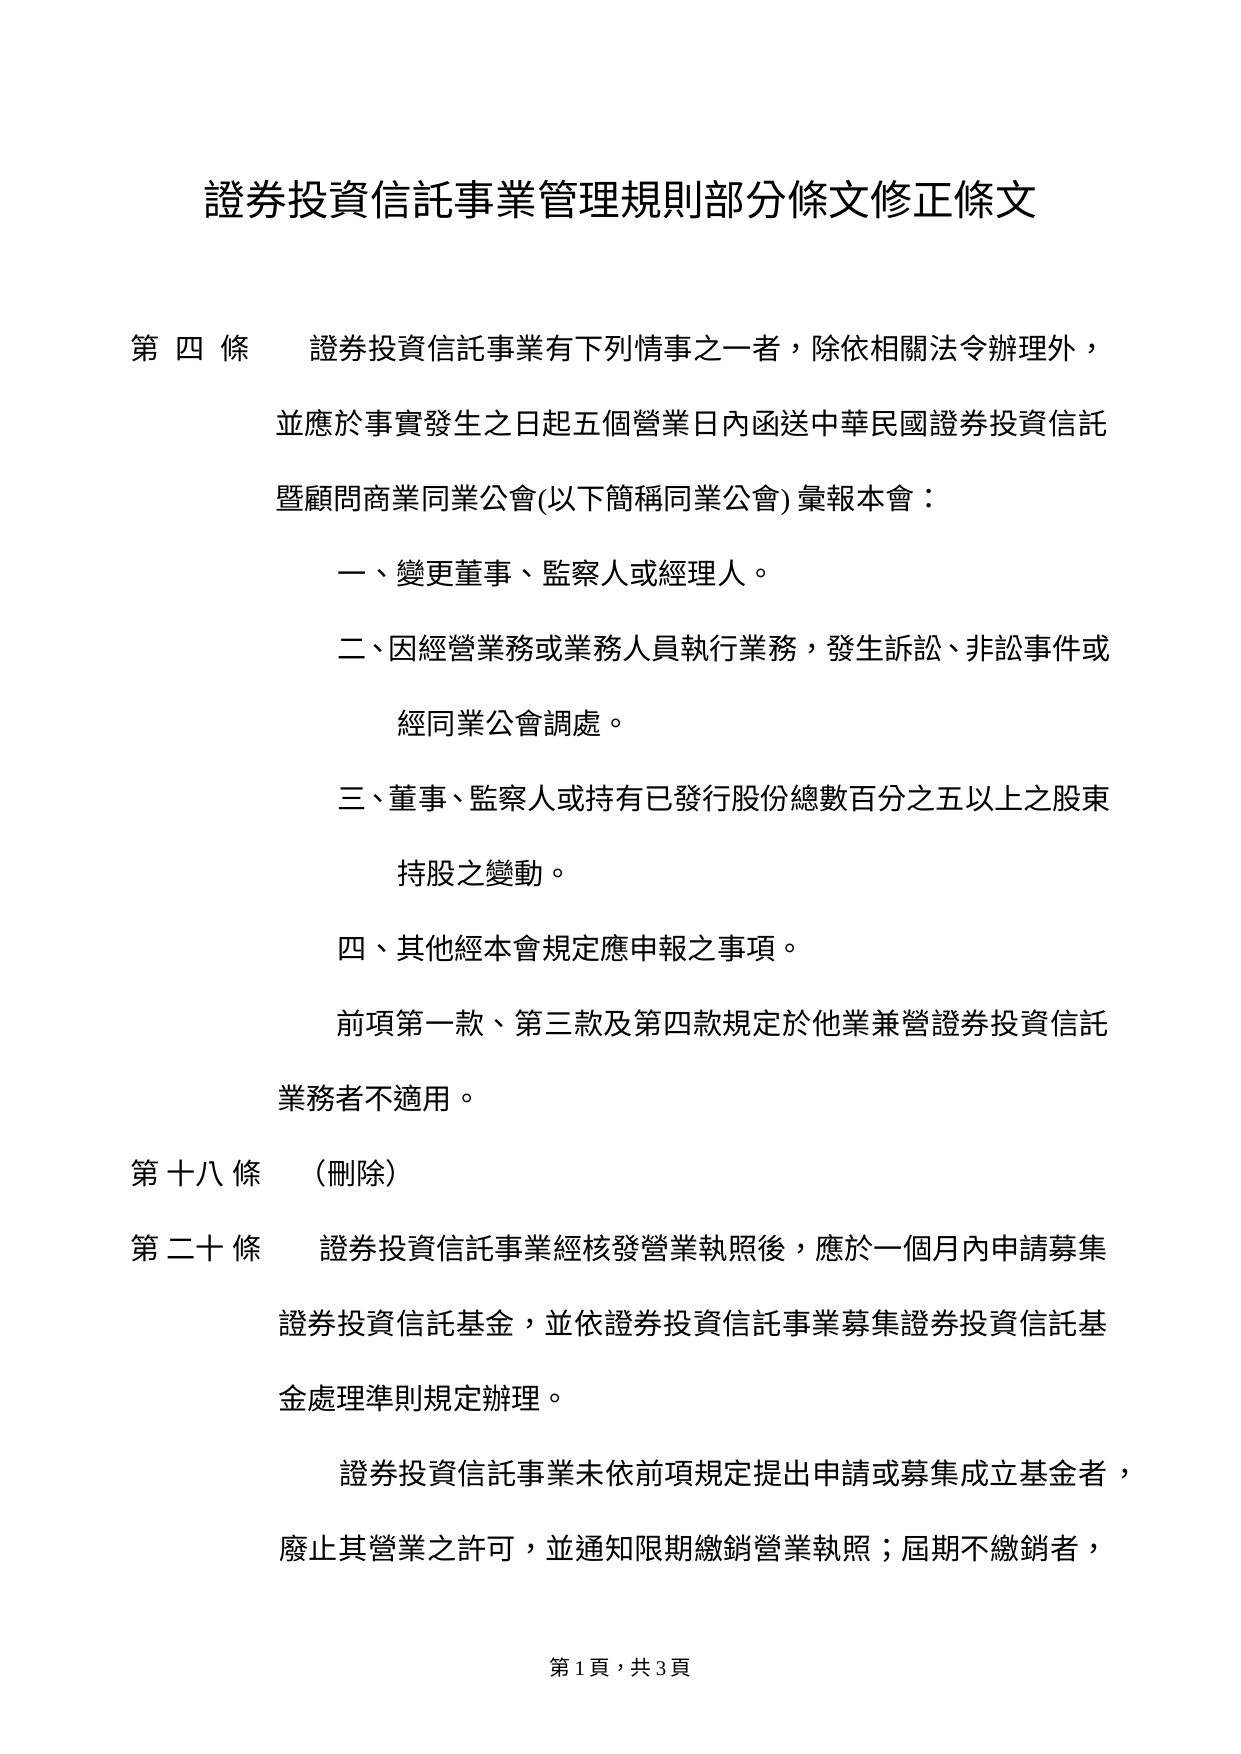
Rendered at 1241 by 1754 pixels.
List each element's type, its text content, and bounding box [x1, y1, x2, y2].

text 證券投資信託事業未依前項規定提出申請或募集成立基金者，廢止其營業之許可，並通知限期繳銷營業執照；屆期不繳銷者，由本會公告註銷之。 [279, 1434, 1110, 1584]
text 四、其他經本會規定應申報之事項。 [338, 909, 1110, 984]
text 第 十八 條 （刪除） [130, 1134, 1110, 1209]
text 前項第一款、第三款及第四款規定於他業兼營證券投資信託業務者不適用。 [277, 984, 1110, 1134]
text 三、董事、監察人或持有已發行股份總數百分之五以上之股東持股之變動。 [338, 759, 1110, 909]
text 第 二十 條 證券投資信託事業經核發營業執照後，應於一個月內申請募集證券投資信託基金，並依證券投資信託事業募集證券投資信託基金處理準則規定辦理。 [130, 1209, 1110, 1434]
text 證券投資信託事業管理規則部分條文修正條文 [130, 159, 1110, 234]
text 第 四 條 證券投資信託事業有下列情事之一者，除依相關法令辦理外，並應於事實發生之日起五個營業日內函送中華民國證券投資信託暨顧問商業同業公會(以下簡稱同業公會) 彙報本會： [130, 309, 1110, 534]
text 一、變更董事、監察人或經理人。 [338, 534, 1110, 609]
text 二、因經營業務或業務人員執行業務，發生訴訟、非訟事件或經同業公會調處。 [338, 609, 1110, 759]
